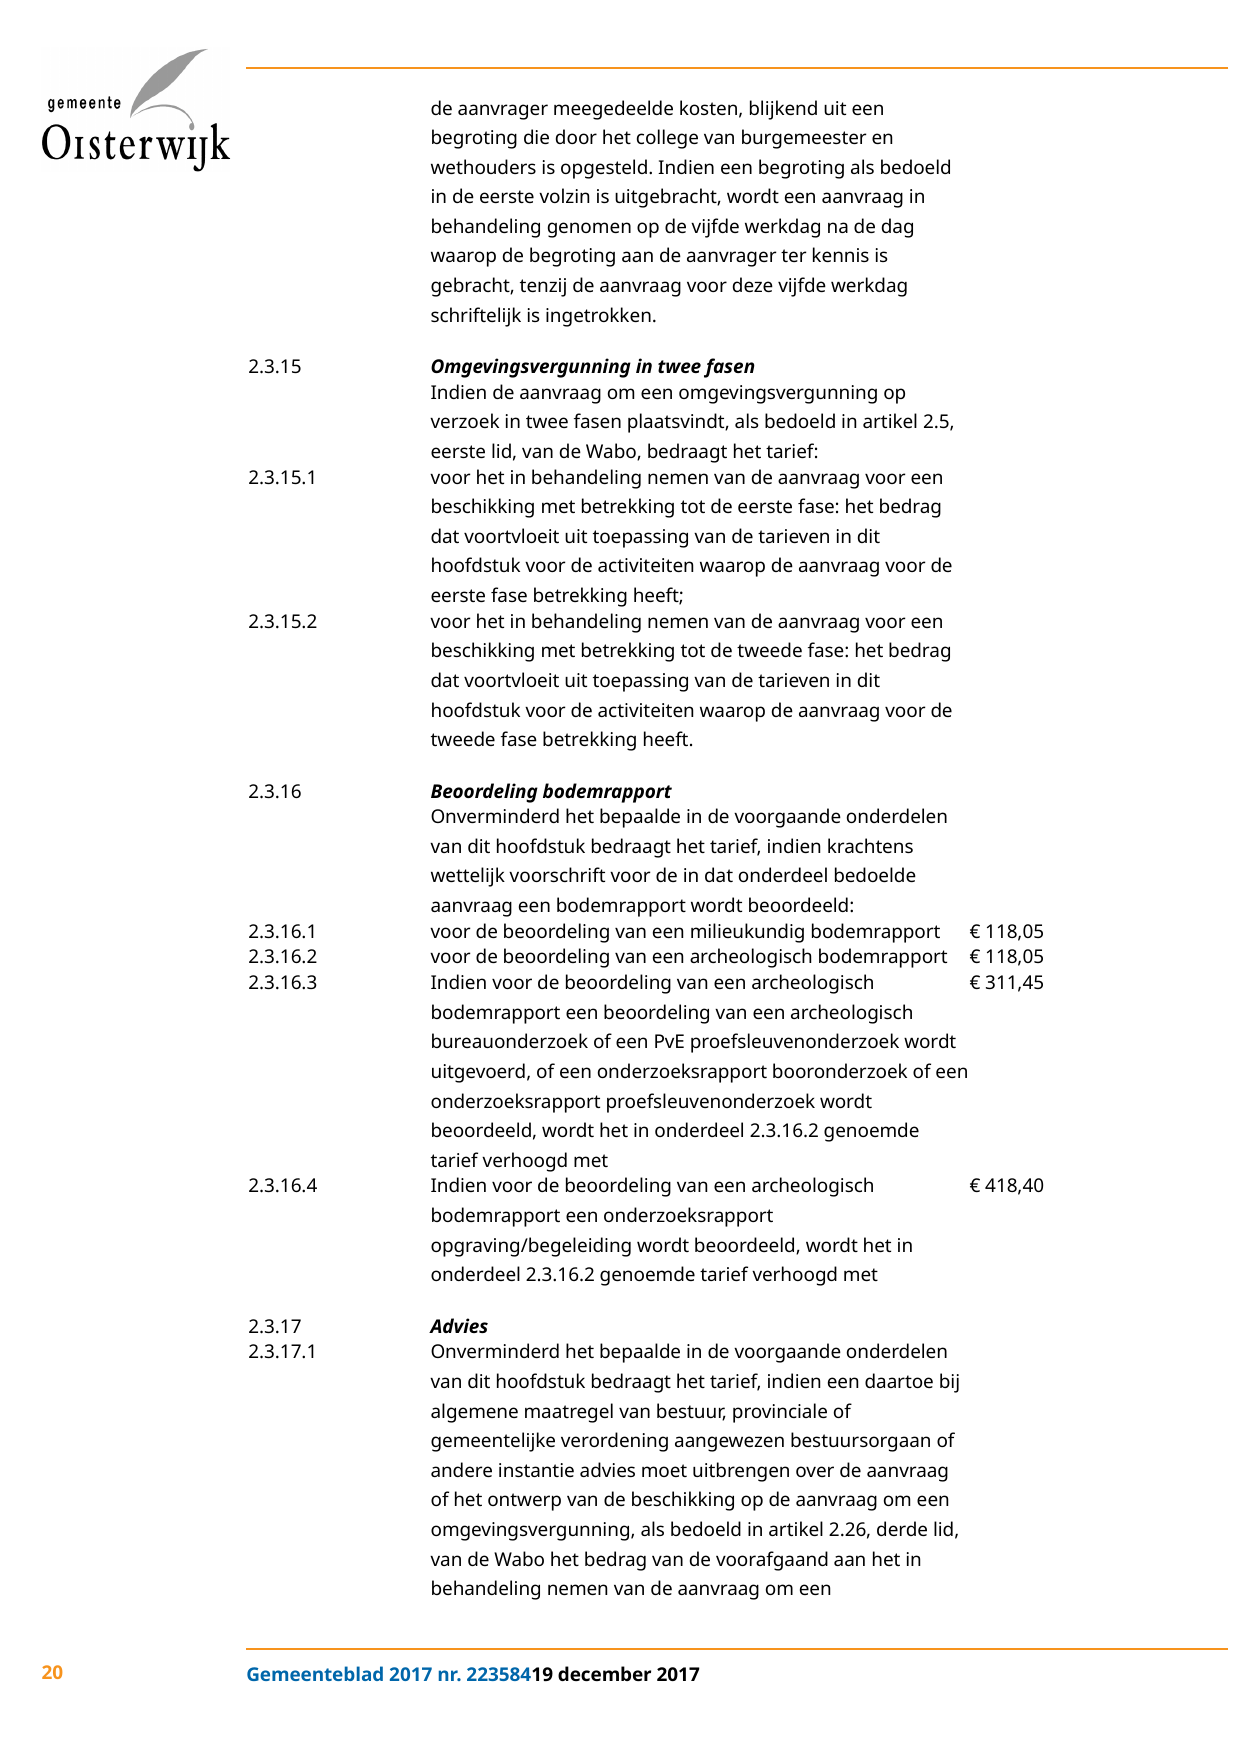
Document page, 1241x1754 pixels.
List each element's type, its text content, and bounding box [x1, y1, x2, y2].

table_cell [248, 804, 430, 918]
table_cell 2.3.17 [248, 1313, 430, 1339]
table_cell Onverminderd het bepaalde in de voorgaande onderdelen van dit hoofdstuk bedraagt het tarief, indien een daartoe bij algemene maatregel van bestuur, provinciale of gemeentelijke verordening aangewezen bestuursorgaan of andere instantie advies moet uitbrengen over de aanvraag of het ontwerp van de beschikking op de aanvraag om een omgevingsvergunning, als bedoeld in artikel 2.26, derde lid, van de Wabo het bedrag van de voorafgaand aan het in behandeling nemen van de aanvraag om een [430, 1339, 969, 1601]
picture [41, 47, 231, 172]
table_cell [430, 1287, 969, 1313]
table_cell Indien voor de beoordeling van een archeologisch bodemrapport een onderzoeksrapport opgraving/begeleiding wordt beoordeeld, wordt het in onderdeel 2.3.16.2 genoemde tarief verhoogd met [430, 1173, 969, 1287]
table_cell 2.3.16.1 [248, 918, 430, 944]
table_cell Advies [430, 1313, 969, 1339]
table_cell 2.3.15.2 [248, 608, 430, 752]
table_cell [969, 804, 1152, 918]
table_cell € 418,40 [969, 1173, 1152, 1287]
table_cell [969, 752, 1152, 778]
table_cell Indien voor de beoordeling van een archeologisch bodemrapport een beoordeling van een archeologisch bureauonderzoek of een PvE proefsleuvenonderzoek wordt uitgevoerd, of een onderzoeksrapport booronderzoek of een onderzoeksrapport proefsleuvenonderzoek wordt beoordeeld, wordt het in onderdeel 2.3.16.2 genoemde tarief verhoogd met [430, 970, 969, 1173]
table_cell [248, 379, 430, 464]
table_cell voor de beoordeling van een archeologisch bodemrapport [430, 944, 969, 969]
table_cell [248, 1287, 430, 1313]
table_cell € 118,05 [969, 944, 1152, 969]
table_cell 2.3.15 [248, 353, 430, 379]
table_cell 2.3.17.1 [248, 1339, 430, 1601]
table_cell voor de beoordeling van een milieukundig bodemrapport [430, 918, 969, 944]
table_cell [430, 752, 969, 778]
table_cell [969, 778, 1152, 803]
table_cell [969, 1287, 1152, 1313]
table_cell Beoordeling bodemrapport [430, 778, 969, 803]
table_cell [969, 1339, 1152, 1601]
table_cell Omgevingsvergunning in twee fasen [430, 353, 969, 379]
table_cell de aanvrager meegedeelde kosten, blijkend uit een begroting die door het college van burgemeester en wethouders is opgesteld. Indien een begroting als bedoeld in de eerste volzin is uitgebracht, wordt een aanvraag in behandeling genomen op de vijfde werkdag na de dag waarop de begroting aan de aanvrager ter kennis is gebracht, tenzij de aanvraag voor deze vijfde werkdag schriftelijk is ingetrokken. [430, 95, 969, 328]
table_cell [969, 608, 1152, 752]
table_cell € 311,45 [969, 970, 1152, 1173]
table_cell 2.3.16.3 [248, 970, 430, 1173]
table_cell voor het in behandeling nemen van de aanvraag voor een beschikking met betrekking tot de eerste fase: het bedrag dat voortvloeit uit toepassing van de tarieven in dit hoofdstuk voor de activiteiten waarop de aanvraag voor de eerste fase betrekking heeft; [430, 464, 969, 608]
table_cell Indien de aanvraag om een omgevingsvergunning op verzoek in twee fasen plaatsvindt, als bedoeld in artikel 2.5, eerste lid, van de Wabo, bedraagt het tarief: [430, 379, 969, 464]
table_cell 2.3.16.4 [248, 1173, 430, 1287]
table_cell voor het in behandeling nemen van de aanvraag voor een beschikking met betrekking tot de tweede fase: het bedrag dat voortvloeit uit toepassing van de tarieven in dit hoofdstuk voor de activiteiten waarop de aanvraag voor de tweede fase betrekking heeft. [430, 608, 969, 752]
table_cell Onverminderd het bepaalde in de voorgaande onderdelen van dit hoofdstuk bedraagt het tarief, indien krachtens wettelijk voorschrift voor de in dat onderdeel bedoelde aanvraag een bodemrapport wordt beoordeeld: [430, 804, 969, 918]
table_cell [969, 328, 1152, 353]
table_cell 2.3.16.2 [248, 944, 430, 969]
table_cell [969, 95, 1152, 328]
table_cell 2.3.16 [248, 778, 430, 803]
table_cell [248, 95, 430, 328]
table_cell € 118,05 [969, 918, 1152, 944]
table_cell [969, 464, 1152, 608]
table_cell [430, 328, 969, 353]
table_cell [969, 353, 1152, 379]
table_cell [248, 752, 430, 778]
table_cell [969, 1313, 1152, 1339]
table_cell [248, 328, 430, 353]
table_cell 2.3.15.1 [248, 464, 430, 608]
table_cell [969, 379, 1152, 464]
